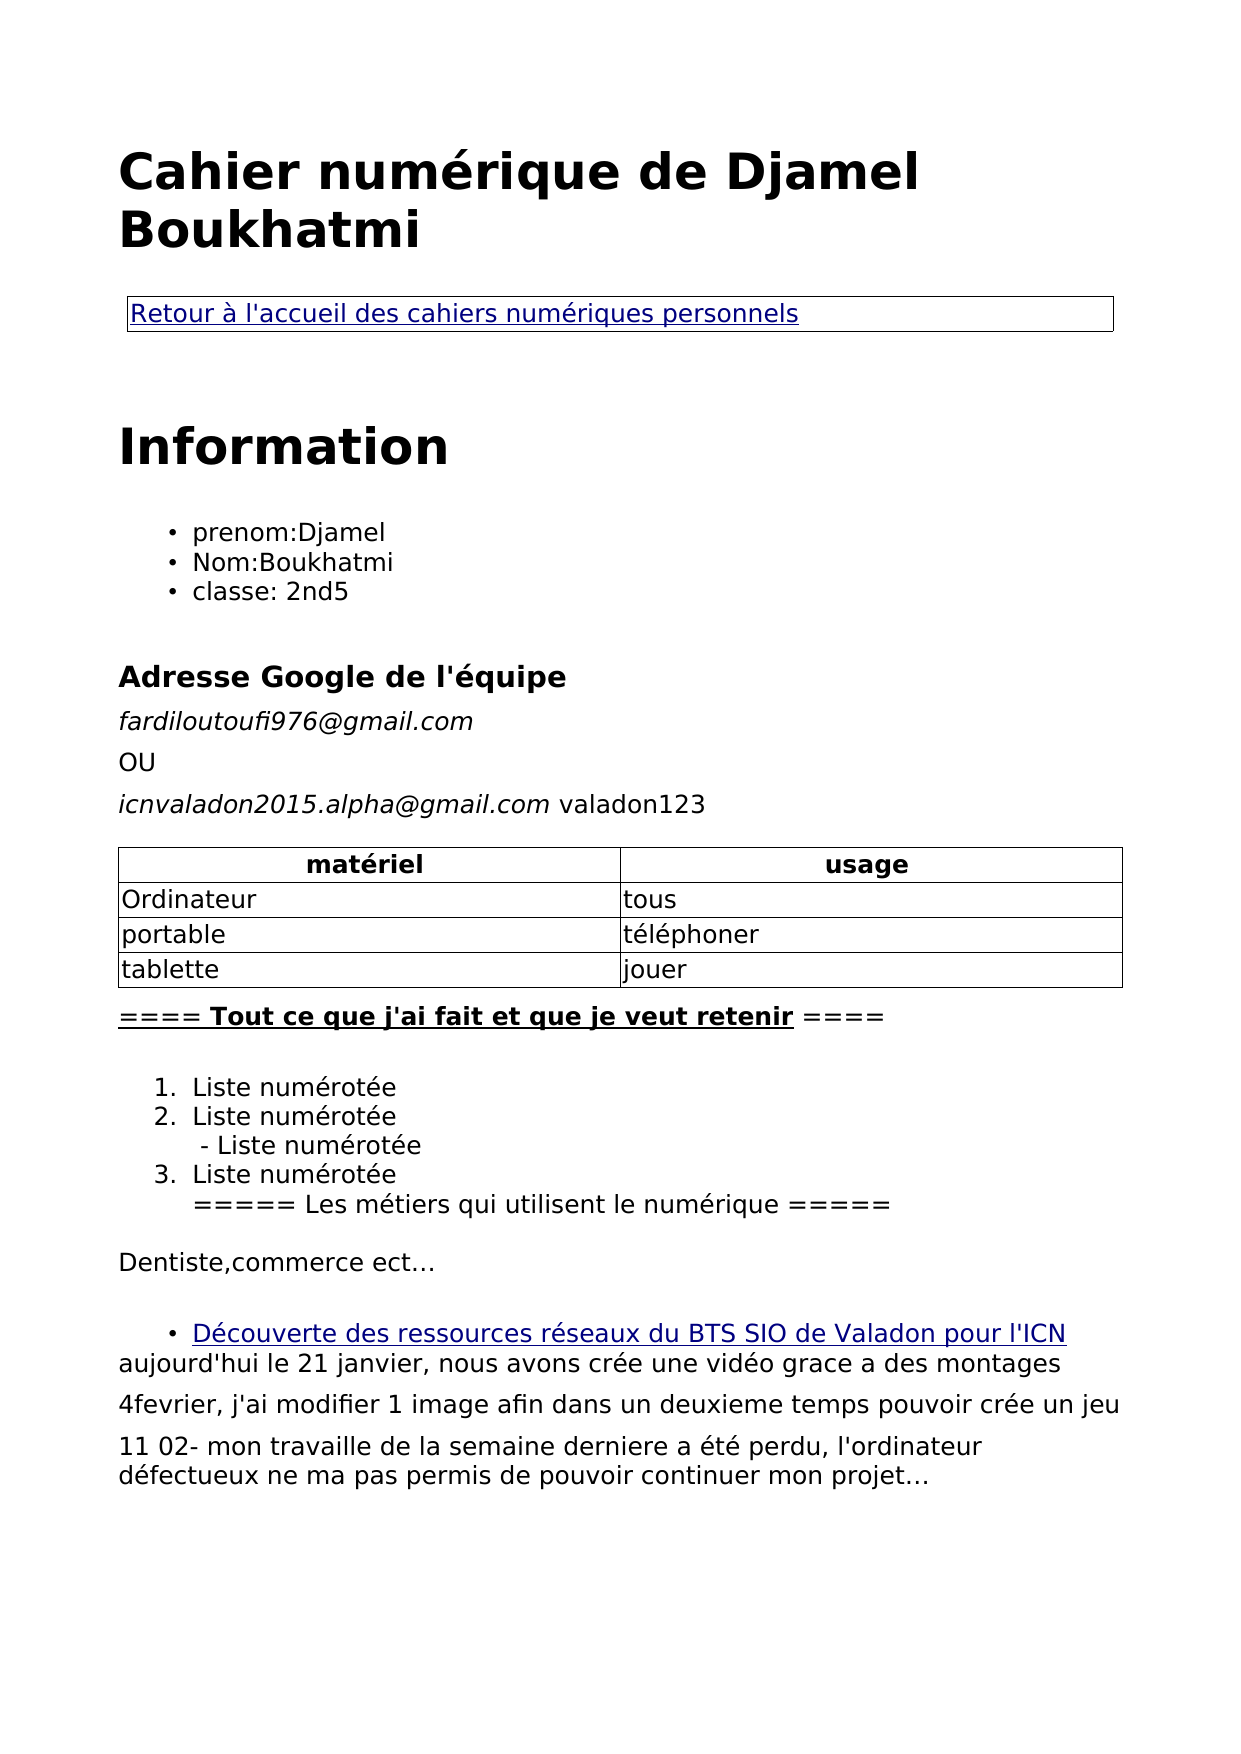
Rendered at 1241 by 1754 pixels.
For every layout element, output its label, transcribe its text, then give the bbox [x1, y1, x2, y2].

list Liste numérotée [177, 1073, 1122, 1102]
text aujourd'hui le 21 janvier, nous avons crée une vidéo grace a des montages [118, 1349, 1122, 1378]
text OU [118, 749, 1122, 778]
list prenom:Djamel [177, 518, 1122, 548]
table_header matériel [119, 848, 620, 882]
text 4fevrier, j'ai modifier 1 image afin dans un deuxieme temps pouvoir crée un jeu [118, 1391, 1122, 1420]
text 11 02- mon travaille de la semaine derniere a été perdu, l'ordinateur défectueux ne ma pas permis de pouvoir continuer mon projet… [118, 1432, 1122, 1491]
list Nom:Boukhatmi [177, 548, 1122, 577]
table_header Retour à l'accueil des cahiers numériques personnels [128, 297, 1113, 331]
text fardiloutoufi976@gmail.com [118, 707, 1122, 736]
table_cell portable [119, 918, 620, 952]
list Liste numérotée - Liste numérotée [177, 1102, 1122, 1161]
text ==== Tout ce que j'ai fait et que je veut retenir ==== [118, 1002, 1122, 1031]
table_cell Ordinateur [119, 883, 620, 917]
list classe: 2nd5 [177, 577, 1122, 606]
table_cell tablette [119, 953, 620, 987]
text icnvaladon2015.alpha@gmail.com valadon123 [118, 790, 1122, 819]
subtitle Adresse Google de l'équipe [118, 661, 1122, 694]
subtitle Cahier numérique de Djamel Boukhatmi [118, 143, 1122, 259]
list Découverte des ressources réseaux du BTS SIO de Valadon pour l'ICN [177, 1320, 1122, 1349]
subtitle Information [118, 418, 1122, 477]
table_cell jouer [621, 953, 1122, 987]
text Dentiste,commerce ect… [118, 1248, 1122, 1278]
table_cell tous [621, 883, 1122, 917]
table_cell téléphoner [621, 918, 1122, 952]
list Liste numérotée ===== Les métiers qui utilisent le numérique ===== [177, 1161, 1122, 1219]
table_header usage [621, 848, 1122, 882]
